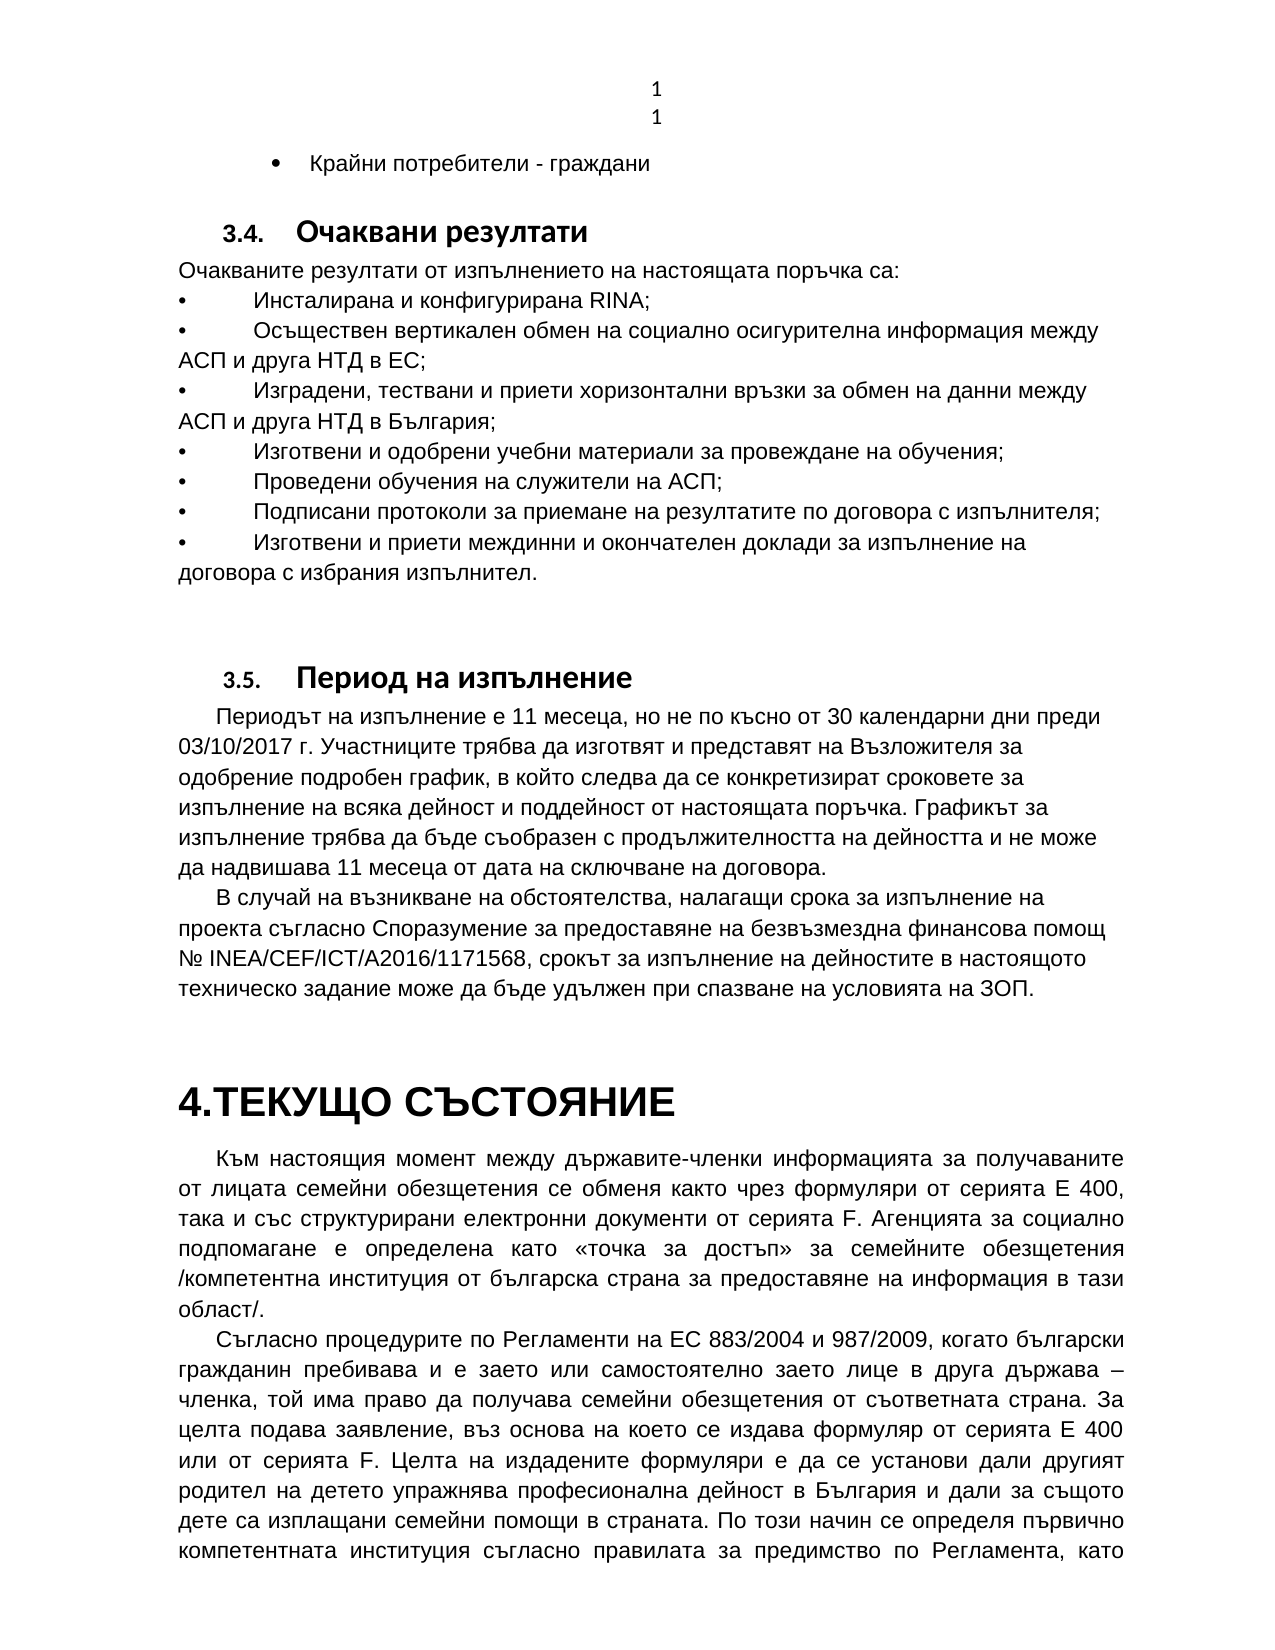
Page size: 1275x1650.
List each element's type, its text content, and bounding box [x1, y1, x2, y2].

text • Изготвени и одобрени учебни материали за провеждане на обучения; [178, 438, 1125, 464]
subtitle 4.ТЕКУЩО СЪСТОЯНИЕ [178, 1077, 1125, 1125]
text • Инсталирана и конфигурирана RINA; [178, 287, 1125, 313]
text • Проведени обучения на служители на АСП; [178, 468, 1125, 494]
text • Изградени, тествани и приети хоризонтални връзки за обмен на данни между АСП и друга НТД в България; [178, 377, 1125, 434]
text • Подписани протоколи за приемане на резултатите по договора с изпълнителя; [178, 498, 1125, 524]
text Съгласно процедурите по Регламенти на ЕС 883/2004 и 987/2009, когато български гражданин пребивава и е заето или самостоятелно заето лице в друга държава – членка, той има право да получава семейни обезщетения от съответната страна. За целта подава заявление, въз основа на което се издава формуляр от серията Е 400 или от серията F. Целта на издадените формуляри е да се установи дали другият родител на детето упражнява професионална дейност в България и дали за същото дете са изплащани семейни помощи в страната. По този начин се определя първично компетентната институция съгласно правилата за предимство по Регламента, като [178, 1326, 1125, 1564]
text • Изготвени и приети междинни и окончателен доклади за изпълнение на договора с избрания изпълнител. [178, 528, 1125, 585]
list Крайни потребители - граждани [272, 150, 1125, 176]
subtitle Период на изпълнение [222, 656, 1125, 697]
text Очакваните резултати от изпълнението на настоящата поръчка са: [178, 257, 1125, 283]
text Към настоящия момент между държавите-членки информацията за получаваните от лицата семейни обезщетения се обменя както чрез формуляри от серията Е 400, така и със структурирани електронни документи от серията F. Агенцията за социално подпомагане е определена като «точка за достъп» за семейните обезщетения /компетентна институция от българска страна за предоставяне на информация в тази област/. [178, 1144, 1125, 1322]
text Периодът на изпълнение е 11 месеца, но не по късно от 30 календарни дни преди 03/10/2017 г. Участниците трябва да изготвят и представят на Възложителя за одобрение подробен график, в който следва да се конкретизират сроковете за изпълнение на всяка дейност и поддейност от настоящата поръчка. Графикът за изпълнение трябва да бъде съобразен с продължителността на дейността и не може да надвишава 11 месеца от дата на сключване на договора. [178, 703, 1125, 880]
text • Осъществен вертикален обмен на социално осигурителна информация между АСП и друга НТД в ЕС; [178, 317, 1125, 373]
subtitle Очаквани резултати [222, 210, 1125, 251]
text В случай на възникване на обстоятелства, налагащи срока за изпълнение на проекта съгласно Споразумение за предоставяне на безвъзмездна финансова помощ № INEA/CEF/ICT/A2016/1171568, срокът за изпълнение на дейностите в настоящото техническо задание може да бъде удължен при спазване на условията на ЗОП. [178, 884, 1125, 1001]
